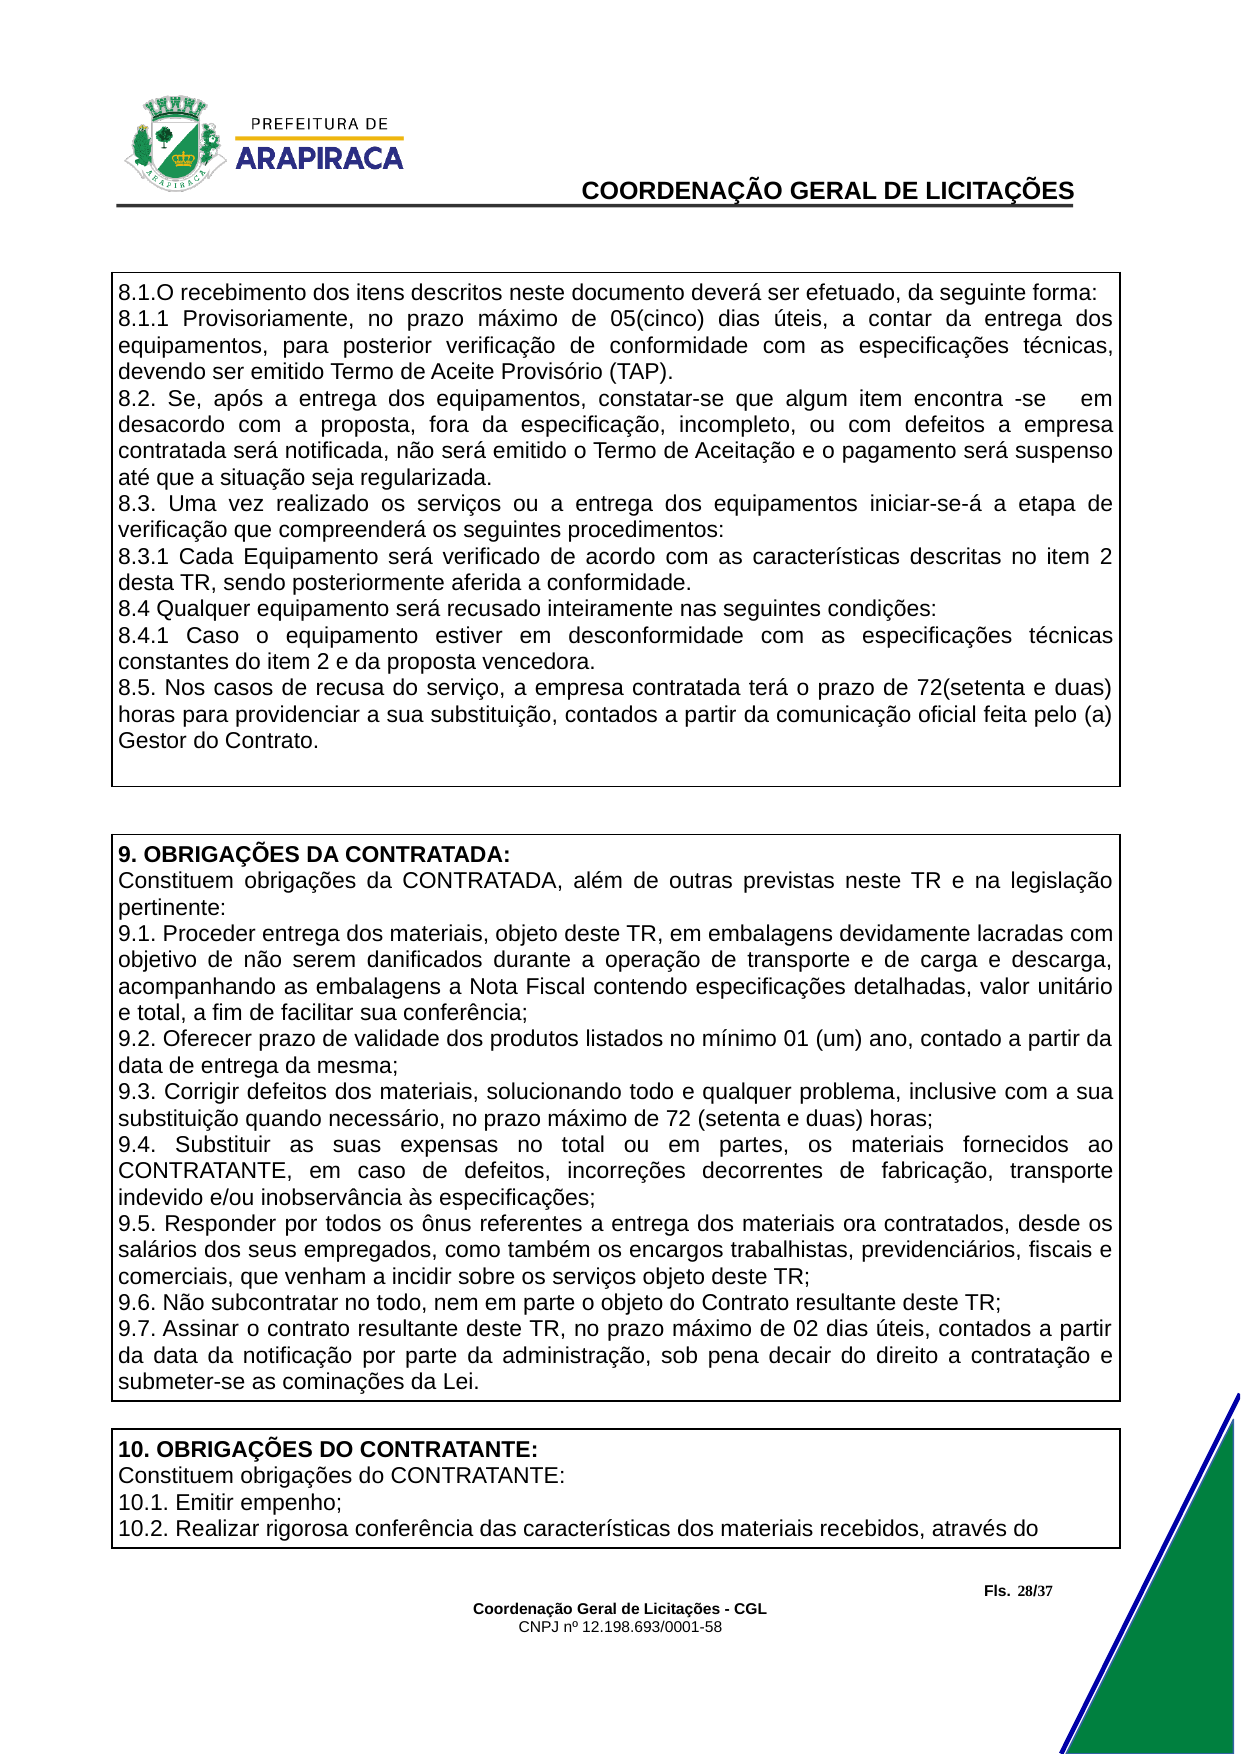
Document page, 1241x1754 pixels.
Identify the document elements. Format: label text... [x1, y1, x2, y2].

table_header 10. OBRIGAÇÕES DO CONTRATANTE: Constituem obrigações do CONTRATANTE: 10.1. Emitir empenho; 10.2. Realizar rigorosa conferência das características dos materiais recebidos, através do [113, 1430, 1119, 1547]
picture [118, 92, 412, 196]
table_header 8.1.O recebimento dos itens descritos neste documento deverá ser efetuado, da seguinte forma: 8.1.1 Provisoriamente, no prazo máximo de 05(cinco) dias úteis, a contar da entrega dos equipamentos, para posterior verificação de conformidade com as especificações técnicas, devendo ser emitido Termo de Aceite Provisório (TAP). 8.2. Se, após a entrega dos equipamentos, constatar-se que algum item encontra -se em desacordo com a proposta, fora da especificação, incompleto, ou com defeitos a empresa contratada será notificada, não será emitido o Termo de Aceitação e o pagamento será suspenso até que a situação seja regularizada. 8.3. Uma vez realizado os serviços ou a entrega dos equipamentos iniciar-se-á a etapa de verificação que compreenderá os seguintes procedimentos: 8.3.1 Cada Equipamento será verificado de acordo com as características descritas no item 2 desta TR, sendo posteriormente aferida a conformidade. 8.4 Qualquer equipamento será recusado inteiramente nas seguintes condições: 8.4.1 Caso o equipamento estiver em desconformidade com as especificações técnicas constantes do item 2 e da proposta vencedora. 8.5. Nos casos de recusa do serviço, a empresa contratada terá o prazo de 72(setenta e duas) horas para providenciar a sua substituição, contados a partir da comunicação oficial feita pelo (a) Gestor do Contrato. [113, 273, 1119, 786]
table_header 9. OBRIGAÇÕES DA CONTRATADA: Constituem obrigações da CONTRATADA, além de outras previstas neste TR e na legislação pertinente: 9.1. Proceder entrega dos materiais, objeto deste TR, em embalagens devidamente lacradas com objetivo de não serem danificados durante a operação de transporte e de carga e descarga, acompanhando as embalagens a Nota Fiscal contendo especificações detalhadas, valor unitário e total, a fim de facilitar sua conferência; 9.2. Oferecer prazo de validade dos produtos listados no mínimo 01 (um) ano, contado a partir da data de entrega da mesma; 9.3. Corrigir defeitos dos materiais, solucionando todo e qualquer problema, inclusive com a sua substituição quando necessário, no prazo máximo de 72 (setenta e duas) horas; 9.4. Substituir as suas expensas no total ou em partes, os materiais fornecidos ao CONTRATANTE, em caso de defeitos, incorreções decorrentes de fabricação, transporte indevido e/ou inobservância às especificações; 9.5. Responder por todos os ônus referentes a entrega dos materiais ora contratados, desde os salários dos seus empregados, como também os encargos trabalhistas, previdenciários, fiscais e comerciais, que venham a incidir sobre os serviços objeto deste TR; 9.6. Não subcontratar no todo, nem em parte o objeto do Contrato resultante deste TR; 9.7. Assinar o contrato resultante deste TR, no prazo máximo de 02 dias úteis, contados a partir da data da notificação por parte da administração, sob pena decair do direito a contratação e submeter-se as cominações da Lei. [113, 835, 1119, 1400]
